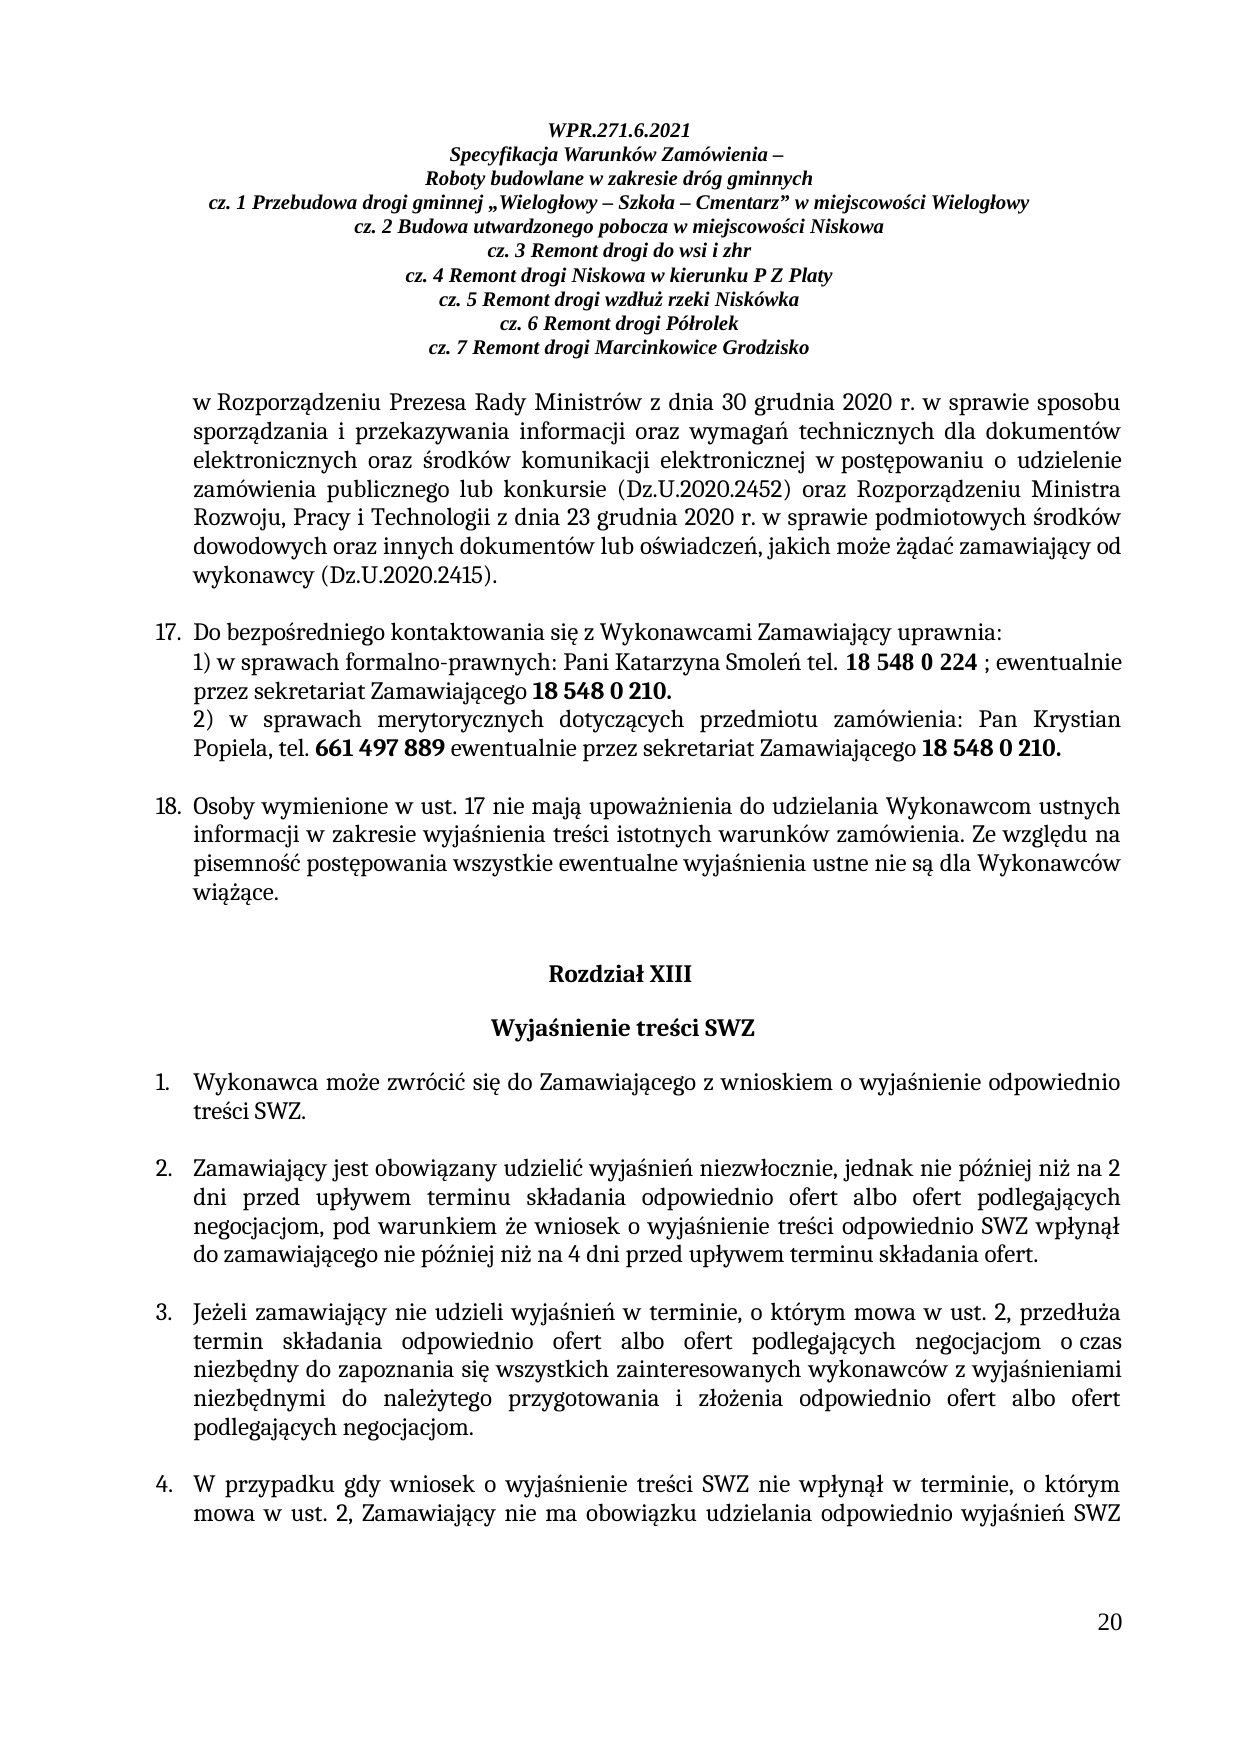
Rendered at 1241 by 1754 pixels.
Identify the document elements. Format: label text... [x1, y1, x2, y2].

list Wykonawca może zwrócić się do Zamawiającego z wnioskiem o wyjaśnienie odpowiednio treści SWZ. [156, 1068, 1122, 1125]
list w Rozporządzeniu Prezesa Rady Ministrów z dnia 30 grudnia 2020 r. w sprawie sposobu sporządzania i przekazywania informacji oraz wymagań technicznych dla dokumentów elektronicznych oraz środków komunikacji elektronicznej w postępowaniu o udzielenie zamówienia publicznego lub konkursie (Dz.U.2020.2452) oraz Rozporządzeniu Ministra Rozwoju, Pracy i Technologii z dnia 23 grudnia 2020 r. w sprawie podmiotowych środków dowodowych oraz innych dokumentów lub oświadczeń, jakich może żądać zamawiający od wykonawcy (Dz.U.2020.2415). [156, 388, 1122, 589]
list Osoby wymienione w ust. 17 nie mają upoważnienia do udzielania Wykonawcom ustnych informacji w zakresie wyjaśnienia treści istotnych warunków zamówienia. Ze względu na pisemność postępowania wszystkie ewentualne wyjaśnienia ustne nie są dla Wykonawców wiążące. [156, 792, 1122, 907]
list Jeżeli zamawiający nie udzieli wyjaśnień w terminie, o którym mowa w ust. 2, przedłuża termin składania odpowiednio ofert albo ofert podlegających negocjacjom o czas niezbędny do zapoznania się wszystkich zainteresowanych wykonawców z wyjaśnieniami niezbędnymi do należytego przygotowania i złożenia odpowiednio ofert albo ofert podlegających negocjacjom. [156, 1298, 1122, 1442]
text Wyjaśnienie treści SWZ [118, 1014, 1122, 1043]
list Zamawiający jest obowiązany udzielić wyjaśnień niezwłocznie, jednak nie później niż na 2 dni przed upływem terminu składania odpowiednio ofert albo ofert podlegających negocjacjom, pod warunkiem że wniosek o wyjaśnienie treści odpowiednio SWZ wpłynął do zamawiającego nie później niż na 4 dni przed upływem terminu składania ofert. [156, 1154, 1122, 1269]
list 2) w sprawach merytorycznych dotyczących przedmiotu zamówienia: Pan Krystian Popiela, tel. 661 497 889 ewentualnie przez sekretariat Zamawiającego 18 548 0 210. [156, 705, 1122, 763]
list 1) w sprawach formalno-prawnych: Pani Katarzyna Smoleń tel. 18 548 0 224 ; ewentualnie przez sekretariat Zamawiającego 18 548 0 210. [156, 647, 1122, 705]
list Do bezpośredniego kontaktowania się z Wykonawcami Zamawiający uprawnia: [156, 618, 1122, 647]
text Rozdział XIII [118, 960, 1122, 989]
list W przypadku gdy wniosek o wyjaśnienie treści SWZ nie wpłynął w terminie, o którym mowa w ust. 2, Zamawiający nie ma obowiązku udzielania odpowiednio wyjaśnień SWZ [156, 1470, 1122, 1528]
